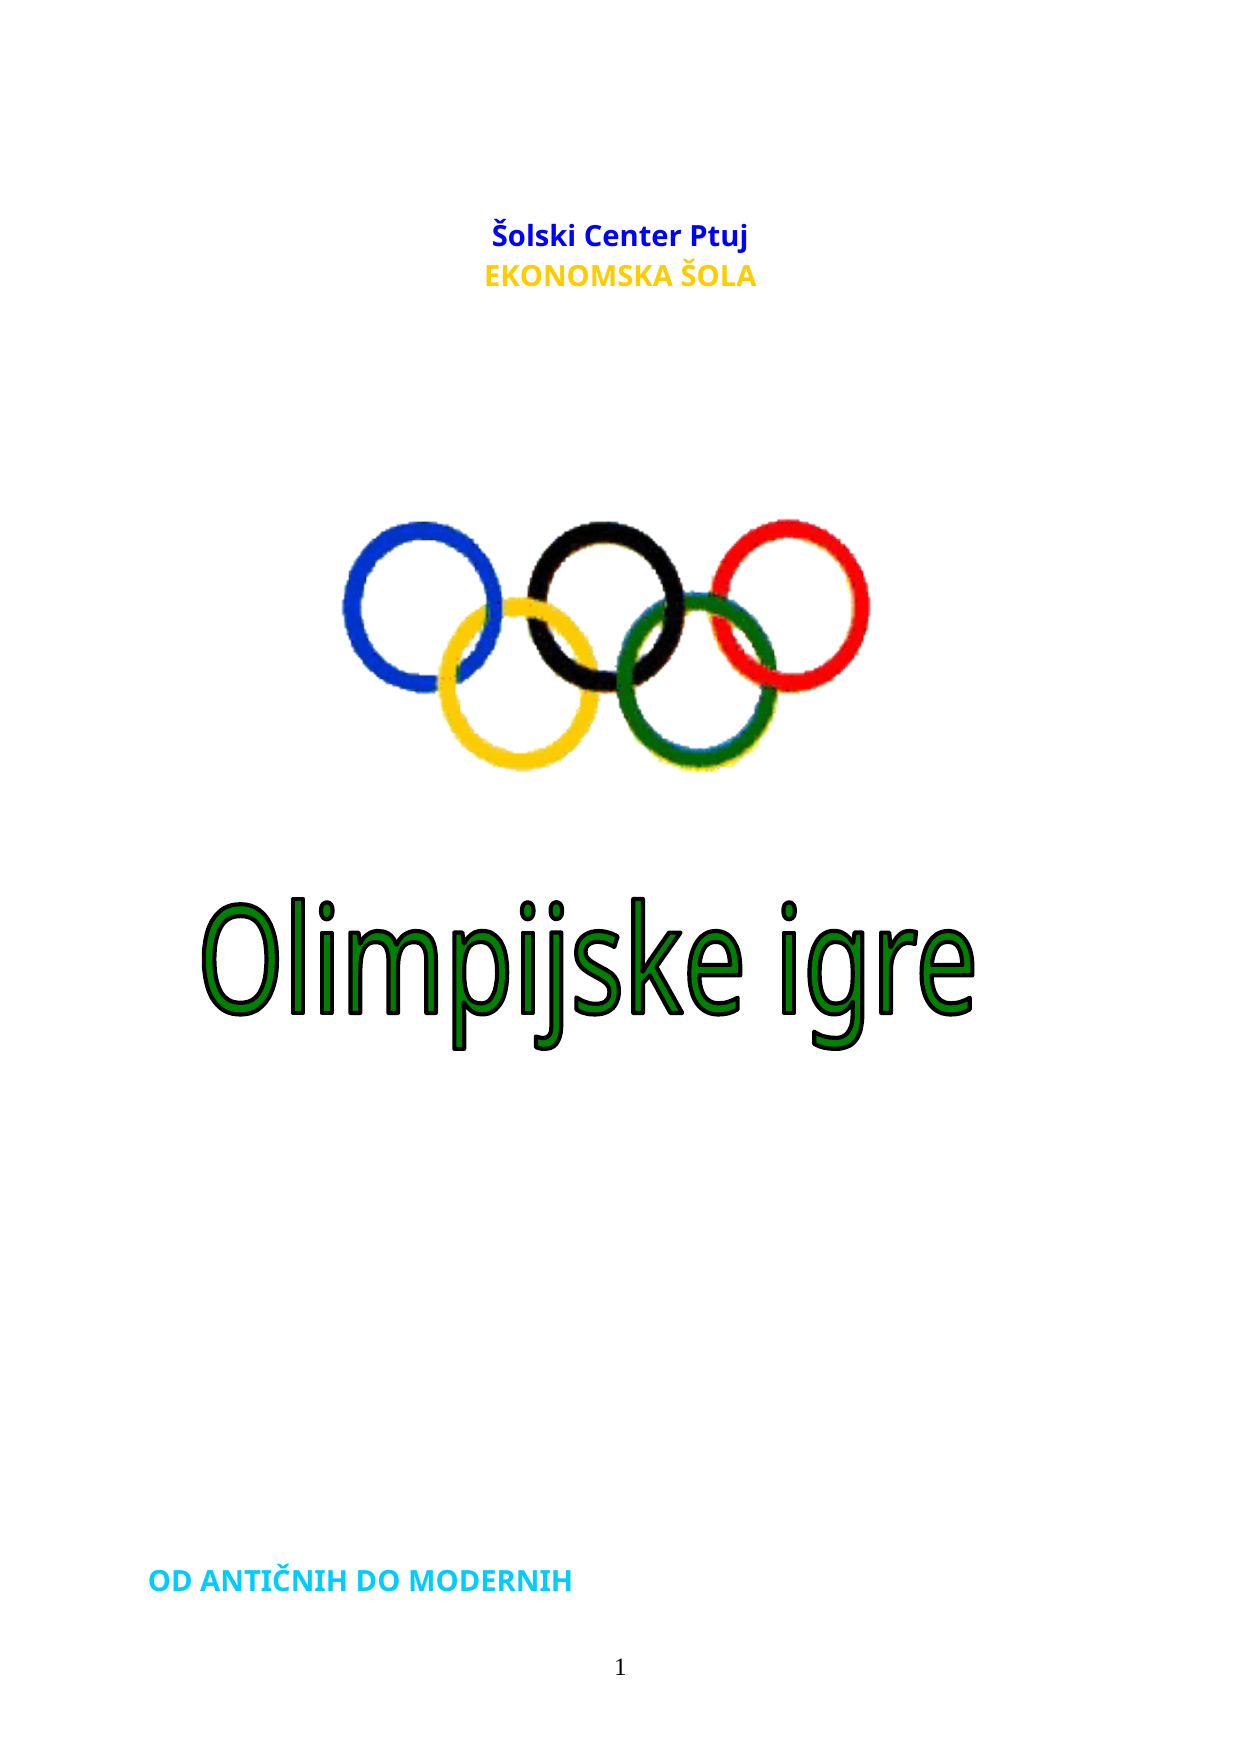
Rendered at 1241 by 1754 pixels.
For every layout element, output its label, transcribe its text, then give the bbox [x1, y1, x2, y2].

text OD ANTIČNIH DO MODERNIH [148, 1561, 1093, 1600]
text EKONOMSKA ŠOLA [148, 255, 1093, 295]
text Šolski Center Ptuj [148, 216, 1093, 255]
picture [278, 422, 954, 873]
